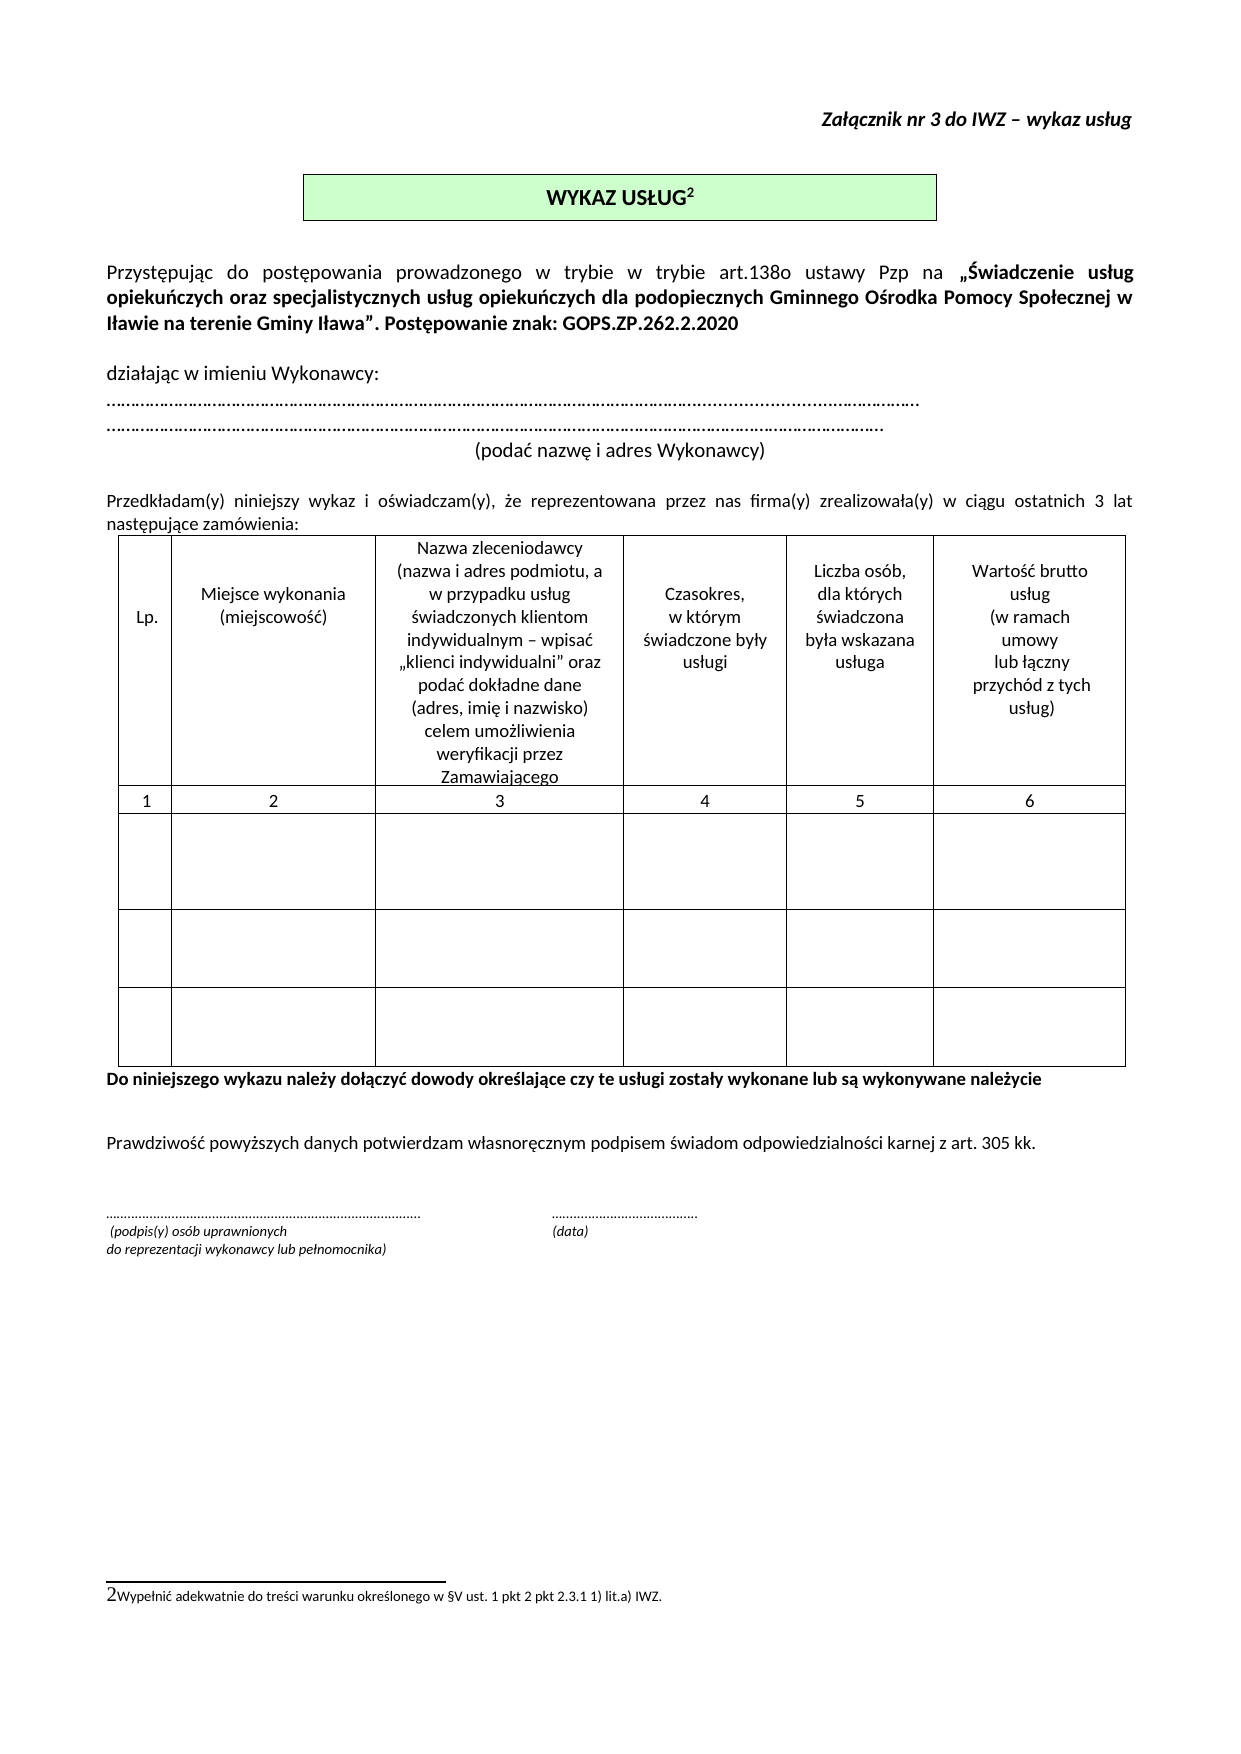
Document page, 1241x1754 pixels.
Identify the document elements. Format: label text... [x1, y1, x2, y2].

table_cell [934, 910, 1125, 987]
text (podać nazwę i adres Wykonawcy) [106, 437, 1134, 462]
table_cell 1 [119, 786, 171, 813]
table_header WYKAZ USŁUG [304, 175, 936, 220]
text (podpis(y) osób uprawnionych (data) do reprezentacji wykonawcy lub pełnomocnika) [106, 1222, 1134, 1258]
table_cell [624, 814, 786, 908]
table_cell [376, 814, 623, 908]
table_cell [172, 910, 375, 987]
text Przystępując do postępowania prowadzonego w trybie w trybie art.138o ustawy Pzp na „Świadczenie usług opiekuńczych oraz specjalistycznych usług opiekuńczych dla podopiecznych Gminnego Ośrodka Pomocy Społecznej w Iławie na terenie Gminy Iława”. Postępowanie znak: GOPS.ZP.262.2.2020 [106, 259, 1134, 335]
table_cell 5 [787, 786, 933, 813]
table_cell 2 [172, 786, 375, 813]
table_cell [376, 910, 623, 987]
table_cell [376, 988, 623, 1066]
text Prawdziwość powyższych danych potwierdzam własnoręcznym podpisem świadom odpowiedzialności karnej z art. 305 kk. [106, 1131, 1134, 1154]
table_header Liczba osób, dla których świadczona była wskazana usługa [787, 536, 933, 785]
text Do niniejszego wykazu należy dołączyć dowody określające czy te usługi zostały wykonane lub są wykonywane należycie [106, 1067, 1134, 1090]
table_header Miejsce wykonania (miejscowość) [172, 536, 375, 785]
table_cell [624, 988, 786, 1066]
table_header Czasokres, w którym świadczone były usługi [624, 536, 786, 785]
text ……………………………………………………………………………………………………………..........................……………… [106, 386, 1134, 411]
table_cell [787, 988, 933, 1066]
table_header Wartość brutto usług (w ramach umowy lub łączny przychód z tych usług) [934, 536, 1125, 785]
table_header Nazwa zleceniodawcy (nazwa i adres podmiotu, a w przypadku usług świadczonych klientom indywidualnym – wpisać „klienci indywidualni” oraz podać dokładne dane (adres, imię i nazwisko) celem umożliwienia weryfikacji przez Zamawiającego [376, 536, 623, 785]
table_cell [934, 814, 1125, 908]
table_cell [172, 988, 375, 1066]
table_cell 3 [376, 786, 623, 813]
table_cell [119, 910, 171, 987]
table_cell [119, 988, 171, 1066]
table_cell [934, 988, 1125, 1066]
text Przedkładam(y) niniejszy wykaz i oświadczam(y), że reprezentowana przez nas firma(y) zrealizowała(y) w ciągu ostatnich 3 lat następujące zamówienia: [106, 489, 1134, 535]
table_cell [119, 814, 171, 908]
table_cell [172, 814, 375, 908]
table_cell 6 [934, 786, 1125, 813]
text ……………………………………………………………………………………………………………………………………………… [106, 411, 1134, 437]
text działając w imieniu Wykonawcy: [106, 361, 1134, 386]
text …................................................................................... …..................................... [106, 1204, 1134, 1222]
table_cell [787, 910, 933, 987]
table_cell 4 [624, 786, 786, 813]
table_cell [624, 910, 786, 987]
table_cell [787, 814, 933, 908]
table_header Lp. [119, 536, 171, 785]
subtitle Załącznik nr 3 do IWZ – wykaz usług [106, 106, 1134, 132]
